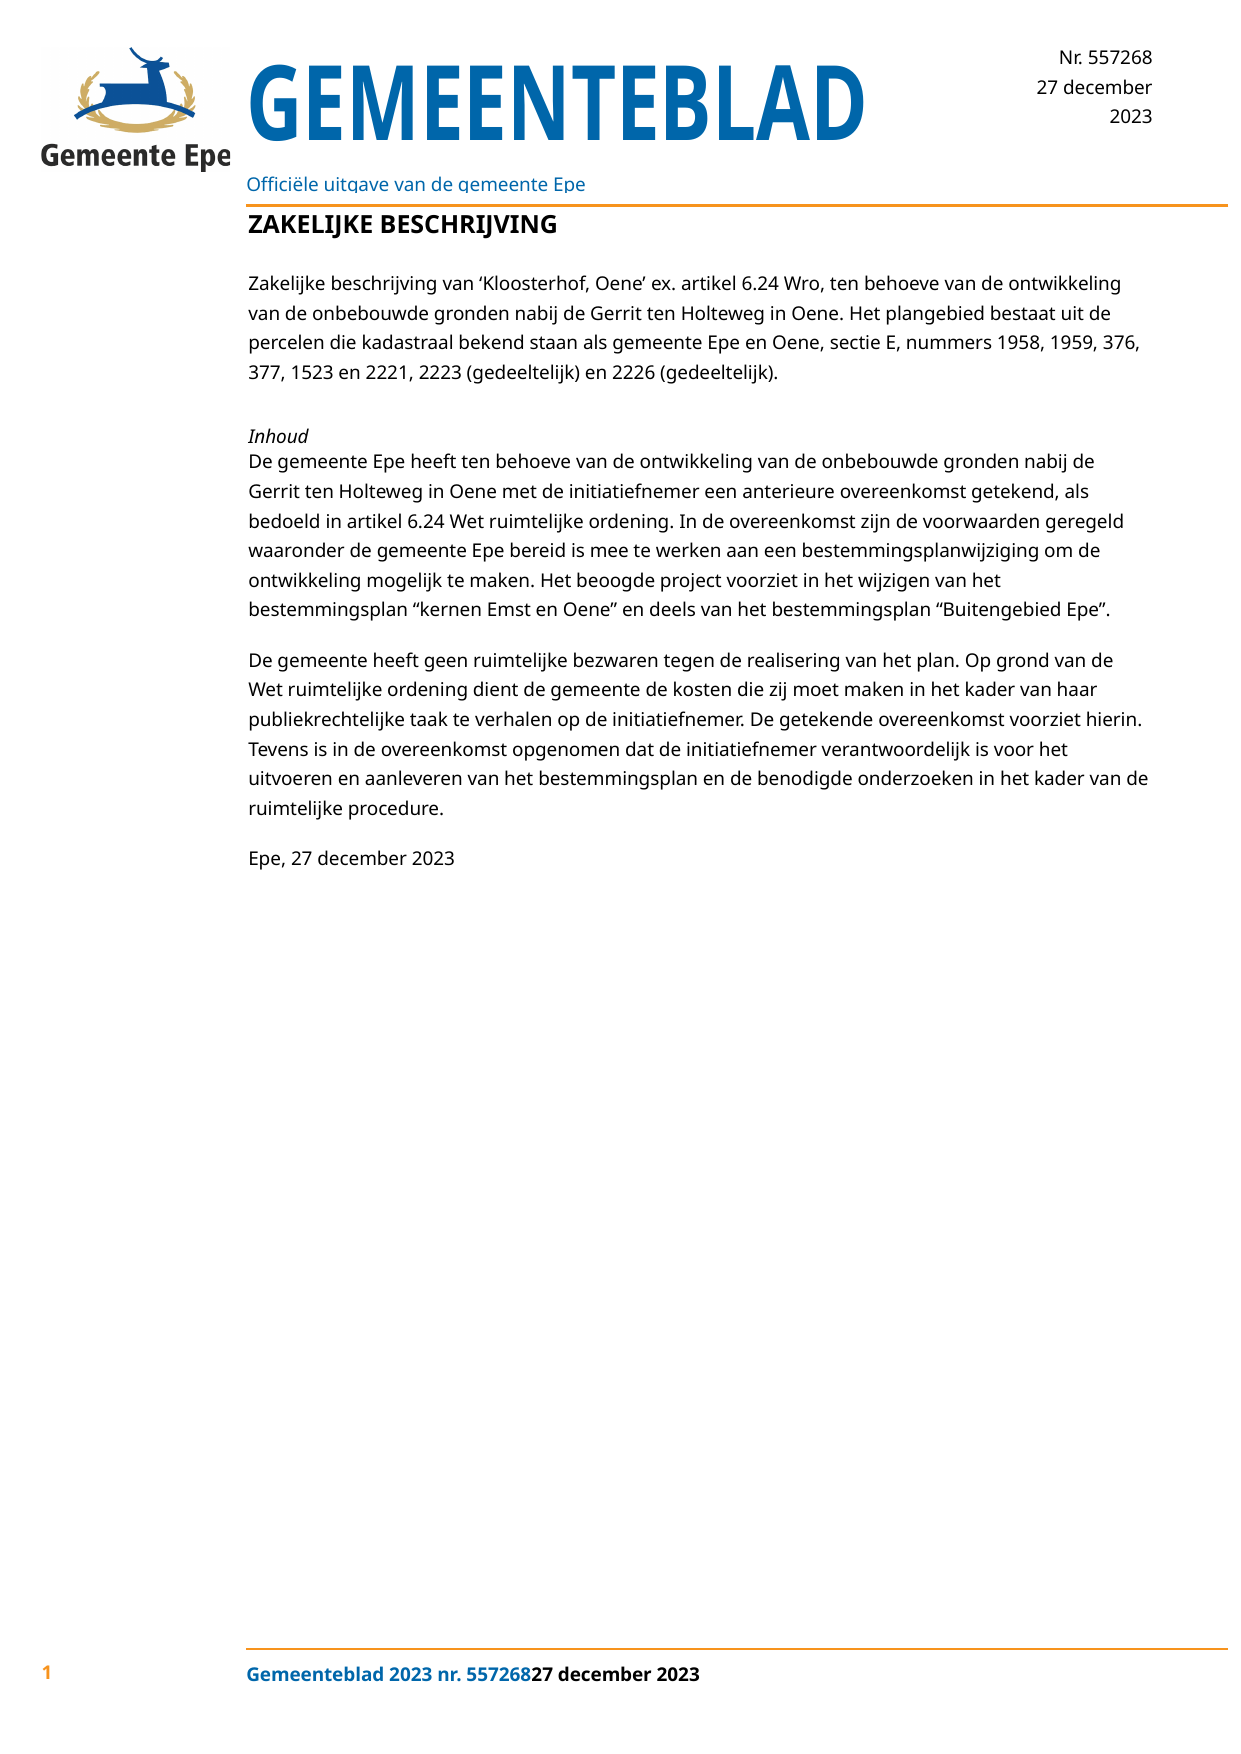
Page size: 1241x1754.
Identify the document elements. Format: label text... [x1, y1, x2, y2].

picture [41, 47, 231, 172]
text ZAKELIJKE BESCHRIJVING [248, 207, 1152, 241]
text De gemeente Epe heeft ten behoeve van de ontwikkeling van de onbebouwde gronden nabij de Gerrit ten Holteweg in Oene met de initiatiefnemer een anterieure overeenkomst getekend, als bedoeld in artikel 6.24 Wet ruimtelijke ordening. In de overeenkomst zijn de voorwaarden geregeld waaronder de gemeente Epe bereid is mee te werken aan een bestemmingsplanwijziging om de ontwikkeling mogelijk te maken. Het beoogde project voorziet in het wijzigen van het bestemmingsplan “kernen Emst en Oene” en deels van het bestemmingsplan “Buitengebied Epe”. [248, 449, 1152, 622]
text De gemeente heeft geen ruimtelijke bezwaren tegen de realisering van het plan. Op grond van de Wet ruimtelijke ordening dient de gemeente de kosten die zij moet maken in het kader van haar publiekrechtelijke taak te verhalen op de initiatiefnemer. De getekende overeenkomst voorziet hierin. Tevens is in de overeenkomst opgenomen dat de initiatiefnemer verantwoordelijk is voor het uitvoeren en aanleveren van het bestemmingsplan en de benodigde onderzoeken in het kader van de ruimtelijke procedure. [248, 647, 1152, 821]
text Epe, 27 december 2023 [248, 845, 1152, 871]
text Inhoud [248, 423, 1152, 449]
text Zakelijke beschrijving van ‘Kloosterhof, Oene’ ex. artikel 6.24 Wro, ten behoeve van de ontwikkeling van de onbebouwde gronden nabij de Gerrit ten Holteweg in Oene. Het plangebied bestaat uit de percelen die kadastraal bekend staan als gemeente Epe en Oene, sectie E, nummers 1958, 1959, 376, 377, 1523 en 2221, 2223 (gedeeltelijk) en 2226 (gedeeltelijk). [248, 270, 1152, 385]
